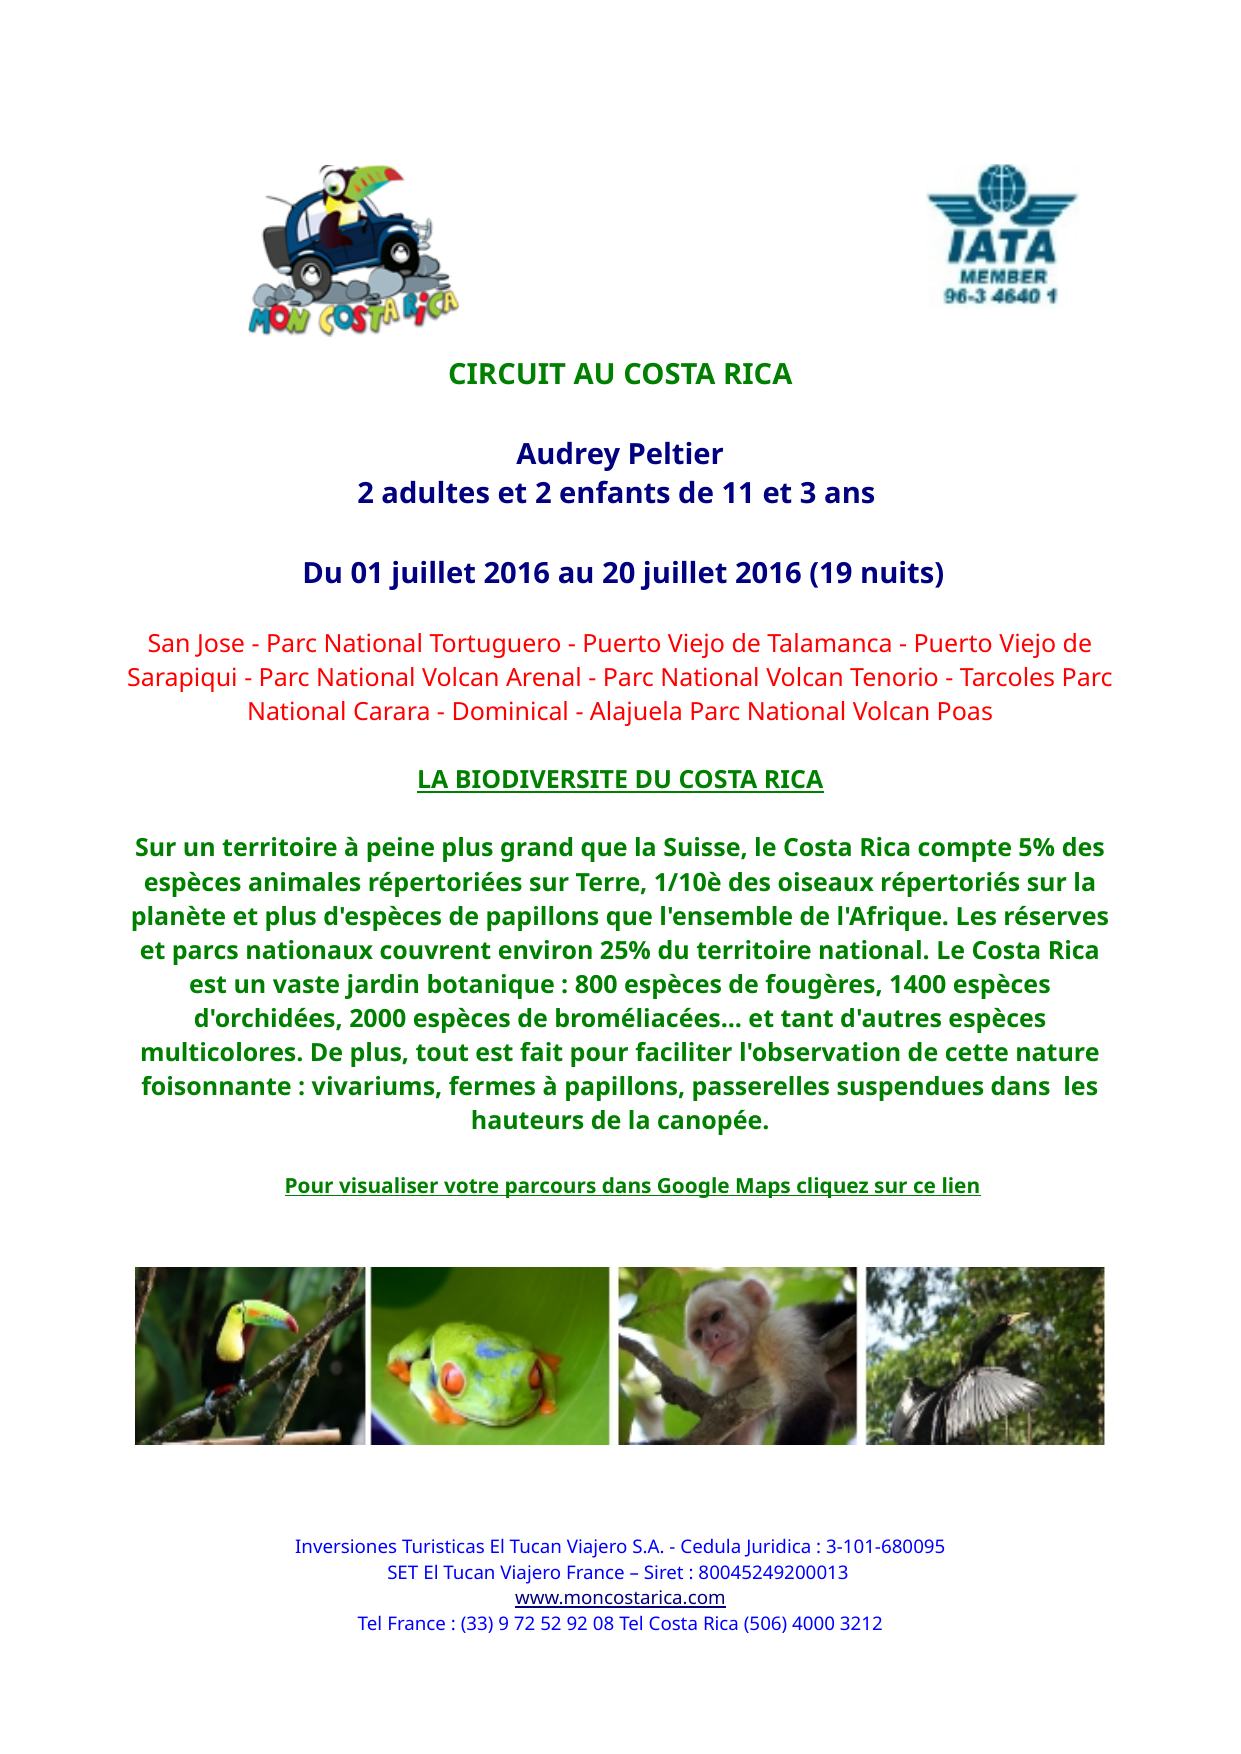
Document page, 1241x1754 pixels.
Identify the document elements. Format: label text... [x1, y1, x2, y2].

text San Jose - Parc National Tortuguero - Puerto Viejo de Talamanca - Puerto Viejo de Sarapiqui - Parc National Volcan Arenal - Parc National Volcan Tenorio - Tarcoles Parc National Carara - Dominical - Alajuela Parc National Volcan Poas [118, 626, 1122, 728]
picture [248, 165, 460, 337]
table_header [620, 118, 1122, 353]
picture [135, 1267, 1116, 1445]
text CIRCUIT AU COSTA RICA [118, 353, 1122, 393]
text Audrey Peltier [118, 433, 1122, 473]
text Du 01 juillet 2016 au 20 juillet 2016 (19 nuits) [118, 552, 1122, 592]
text LA BIODIVERSITE DU COSTA RICA [118, 762, 1122, 796]
table_header [118, 118, 620, 353]
text 2 adultes et 2 enfants de 11 et 3 ans [118, 473, 1122, 512]
text Pour visualiser votre parcours dans Google Maps cliquez sur ce lien [118, 1171, 1146, 1199]
picture [926, 164, 1080, 309]
text Sur un territoire à peine plus grand que la Suisse, le Costa Rica compte 5% des espèces animales répertoriées sur Terre, 1/10è des oiseaux répertoriés sur la planète et plus d'espèces de papillons que l'ensemble de l'Afrique. Les réserves et parcs nationaux couvrent environ 25% du territoire national. Le Costa Rica est un vaste jardin botanique : 800 espèces de fougères, 1400 espèces d'orchidées, 2000 espèces de broméliacées... et tant d'autres espèces multicolores. De plus, tout est fait pour faciliter l'observation de cette nature foisonnante : vivariums, fermes à papillons, passerelles suspendues dans les hauteurs de la canopée. [118, 830, 1122, 1137]
